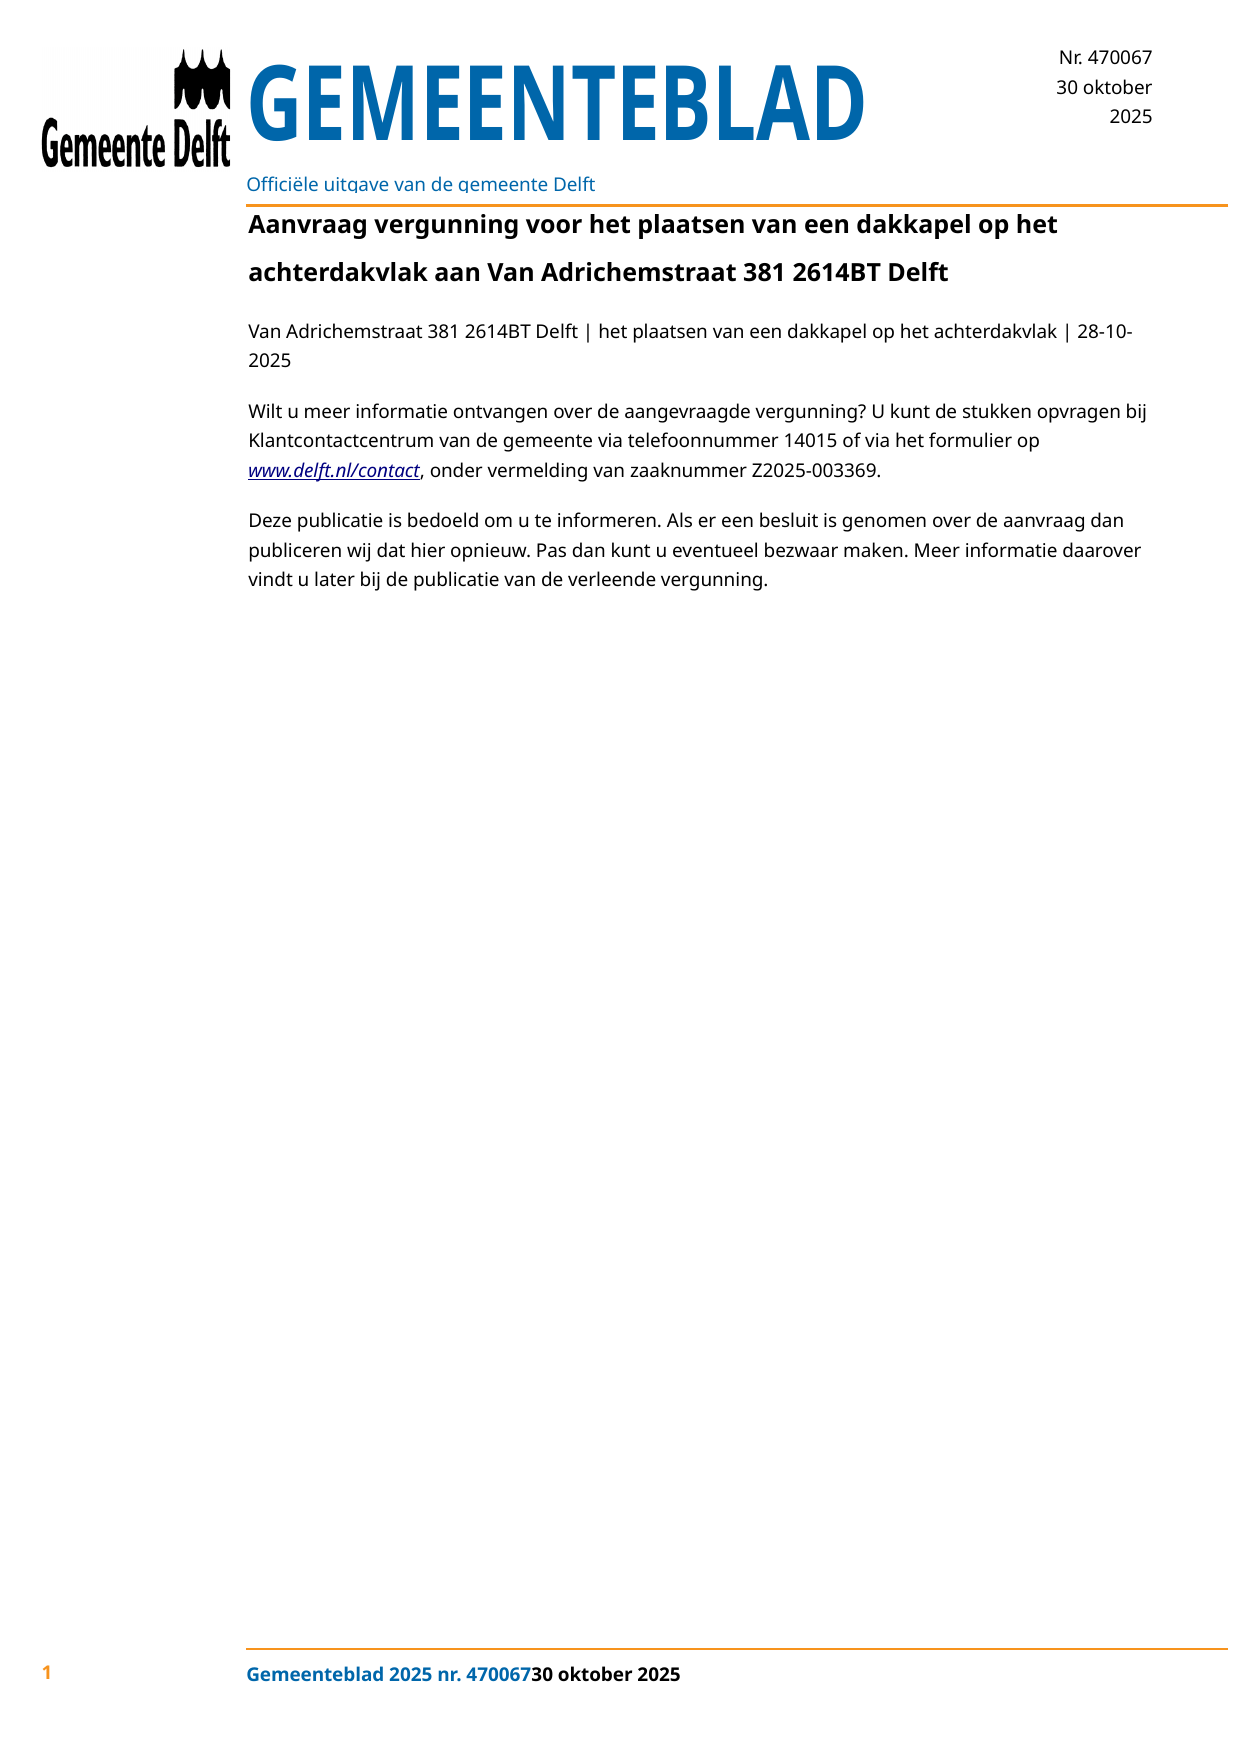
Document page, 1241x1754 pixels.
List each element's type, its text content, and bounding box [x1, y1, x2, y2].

text Van Adrichemstraat 381 2614BT Delft | het plaatsen van een dakkapel op het achterdakvlak | 28-10-2025 [248, 318, 1152, 373]
picture [41, 47, 231, 172]
text Aanvraag vergunning voor het plaatsen van een dakkapel op het achterdakvlak aan Van Adrichemstraat 381 2614BT Delft [248, 207, 1152, 288]
text Deze publicatie is bedoeld om u te informeren. Als er een besluit is genomen over de aanvraag dan publiceren wij dat hier opnieuw. Pas dan kunt u eventueel bezwaar maken. Meer informatie daarover vindt u later bij de publicatie van de verleende vergunning. [248, 507, 1152, 592]
text Wilt u meer informatie ontvangen over de aangevraagde vergunning? U kunt de stukken opvragen bij Klantcontactcentrum van de gemeente via telefoonnummer 14015 of via het formulier op www.delft.nl/contact, onder vermelding van zaaknummer Z2025-003369. [248, 398, 1152, 483]
